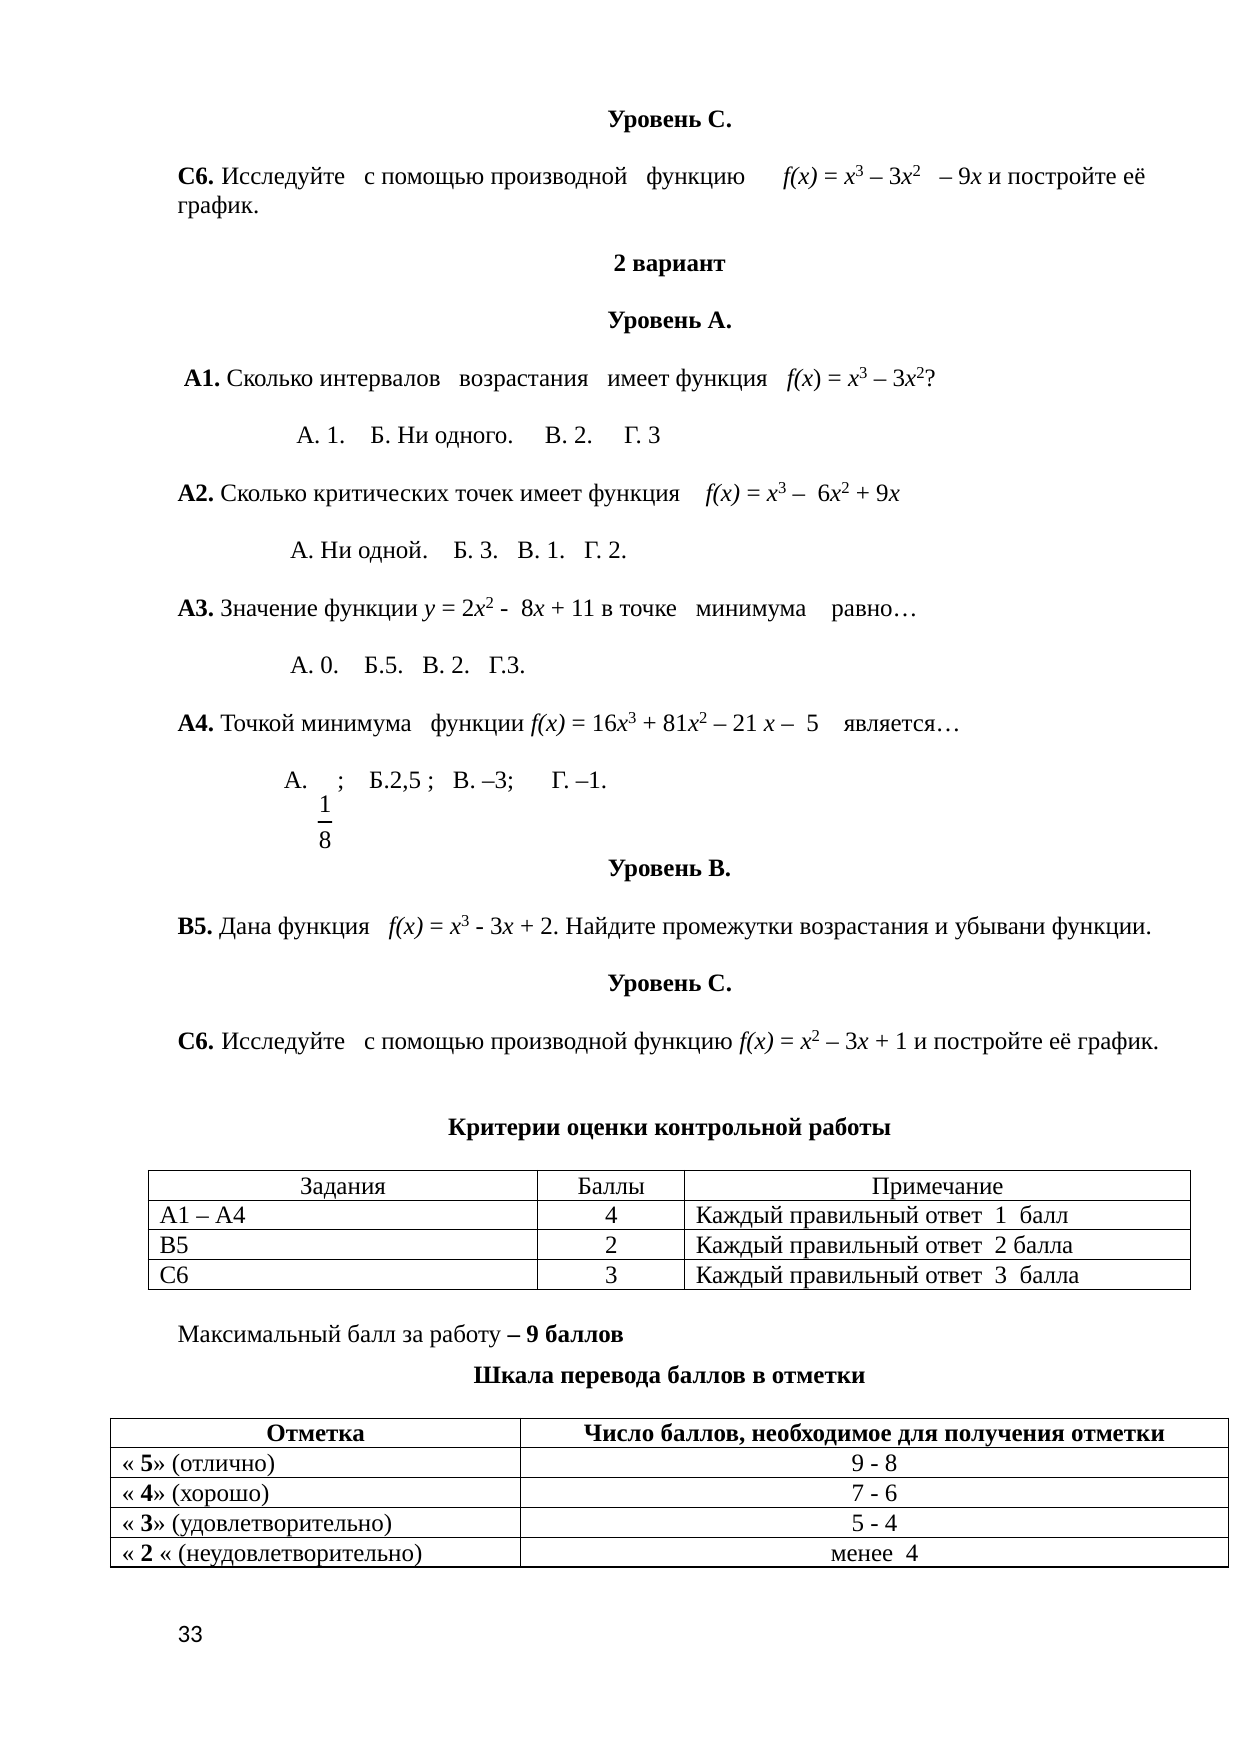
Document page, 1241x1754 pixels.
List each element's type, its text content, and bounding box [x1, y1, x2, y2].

text А2. Сколько критических точек имеет функция f(х) = х3 – 6х2 + 9х [177, 478, 1162, 506]
text Критерии оценки контрольной работы [177, 1112, 1162, 1141]
table_cell Каждый правильный ответ 2 балла [685, 1230, 1190, 1259]
text А1. Сколько интервалов возрастания имеет функция f(х) = х3 – 3х2? [177, 363, 1162, 391]
table_cell 7 - 6 [521, 1478, 1228, 1507]
table_cell « 3» (удовлетворительно) [111, 1508, 520, 1537]
table_cell С6 [149, 1260, 537, 1289]
text А. Ни одной. Б. 3. В. 1. Г. 2. [177, 535, 1162, 564]
table_cell « 4» (хорошо) [111, 1478, 520, 1507]
table_header Задания [149, 1171, 537, 1199]
text Уровень А. [177, 305, 1162, 334]
table_cell « 5» (отлично) [111, 1448, 520, 1477]
table_cell В5 [149, 1230, 537, 1259]
text Уровень В. [177, 853, 1162, 882]
text А. 1. Б. Ни одного. В. 2. Г. 3 [177, 420, 1162, 449]
text А. ; Б.2,5 ; В. –3; Г. –1. [177, 765, 1162, 853]
table_cell « 2 « (неудовлетворительно) [111, 1538, 520, 1566]
table_header Число баллов, необходимое для получения отметки [521, 1419, 1228, 1447]
text А. 0. Б.5. В. 2. Г.3. [177, 650, 1162, 679]
text 2 вариант [177, 248, 1162, 276]
table_cell 3 [538, 1260, 684, 1289]
table_cell Каждый правильный ответ 1 балл [685, 1201, 1190, 1229]
table_header Баллы [538, 1171, 684, 1199]
text Максимальный балл за работу – 9 баллов [177, 1319, 1162, 1347]
text В5. Дана функция f(x) = x3 - 3x + 2. Найдите промежутки возрастания и убывани функции. [177, 911, 1162, 940]
table_header Отметка [111, 1419, 520, 1447]
text С6. Исследуйте с помощью производной функцию f(х) = х3 – 3х2 – 9х и постройте её график. [177, 161, 1162, 219]
table_header Примечание [685, 1171, 1190, 1199]
text А4. Точкой минимума функции f(х) = 16х3 + 81х2 – 21 х – 5 является… [177, 708, 1162, 736]
table_cell А1 – А4 [149, 1201, 537, 1229]
table_cell менее 4 [521, 1538, 1228, 1566]
table_cell Каждый правильный ответ 3 балла [685, 1260, 1190, 1289]
text Шкала перевода баллов в отметки [177, 1360, 1162, 1389]
table_cell 5 - 4 [521, 1508, 1228, 1537]
table_cell 4 [538, 1201, 684, 1229]
table_cell 9 - 8 [521, 1448, 1228, 1477]
text Уровень С. [177, 968, 1162, 997]
text А3. Значение функции у = 2х2 - 8х + 11 в точке минимума равно… [177, 593, 1162, 621]
text С6. Исследуйте с помощью производной функцию f(х) = х2 – 3х + 1 и постройте её график. [177, 1026, 1162, 1055]
text Уровень С. [177, 104, 1162, 132]
table_cell 2 [538, 1230, 684, 1259]
